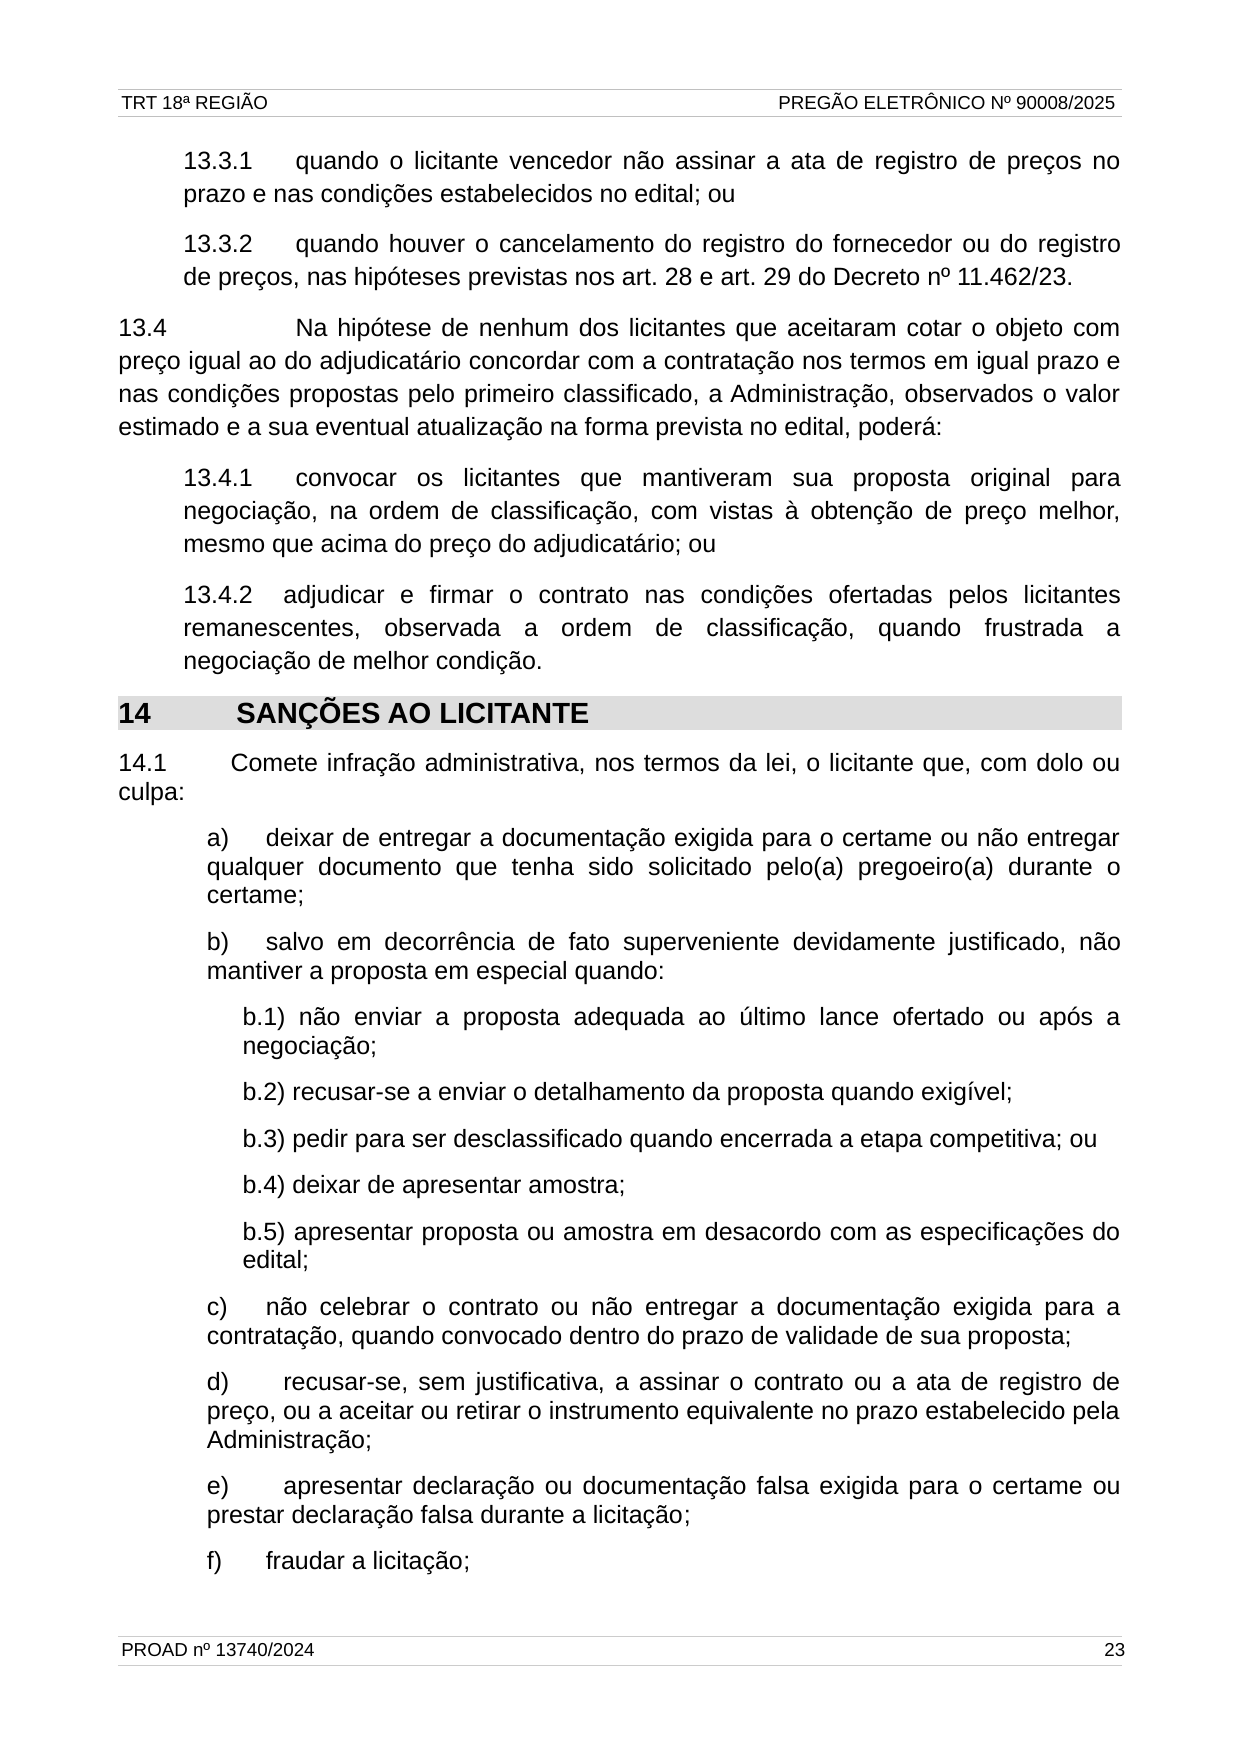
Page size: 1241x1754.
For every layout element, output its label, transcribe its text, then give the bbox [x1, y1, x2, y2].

text 14.1 Comete infração administrativa, nos termos da lei, o licitante que, com dolo ou culpa: [118, 748, 1122, 805]
list 13.3.1 quando o licitante vencedor não assinar a ata de registro de preços no prazo e nas condições estabelecidos no edital; ou [183, 146, 1122, 207]
text b.5) apresentar proposta ou amostra em desacordo com as especificações do edital; [242, 1217, 1122, 1274]
list 13.4.1 convocar os licitantes que mantiveram sua proposta original para negociação, na ordem de classificação, com vistas à obtenção de preço melhor, mesmo que acima do preço do adjudicatário; ou [183, 463, 1122, 558]
list 13.4 Na hipótese de nenhum dos licitantes que aceitaram cotar o objeto com preço igual ao do adjudicatário concordar com a contratação nos termos em igual prazo e nas condições propostas pelo primeiro classificado, a Administração, observados o valor estimado e a sua eventual atualização na forma prevista no edital, poderá: [118, 313, 1122, 441]
text c) não celebrar o contrato ou não entregar a documentação exigida para a contratação, quando convocado dentro do prazo de validade de sua proposta; [207, 1292, 1122, 1349]
text b.3) pedir para ser desclassificado quando encerrada a etapa competitiva; ou [242, 1124, 1122, 1152]
text b.1) não enviar a proposta adequada ao último lance ofertado ou após a negociação; [242, 1002, 1122, 1059]
text f) fraudar a licitação; [207, 1546, 1122, 1575]
text b.4) deixar de apresentar amostra; [242, 1170, 1122, 1199]
list 13.4.2 adjudicar e firmar o contrato nas condições ofertadas pelos licitantes remanescentes, observada a ordem de classificação, quando frustrada a negociação de melhor condição. [183, 580, 1122, 674]
text a) deixar de entregar a documentação exigida para o certame ou não entregar qualquer documento que tenha sido solicitado pelo(a) pregoeiro(a) durante o certame; [207, 823, 1122, 909]
text e) apresentar declaração ou documentação falsa exigida para o certame ou prestar declaração falsa durante a licitação; [207, 1471, 1122, 1528]
text d) recusar-se, sem justificativa, a assinar o contrato ou a ata de registro de preço, ou a aceitar ou retirar o instrumento equivalente no prazo estabelecido pela Administração; [207, 1367, 1122, 1453]
text b) salvo em decorrência de fato superveniente devidamente justificado, não mantiver a proposta em especial quando: [207, 927, 1122, 984]
list 13.3.2 quando houver o cancelamento do registro do fornecedor ou do registro de preços, nas hipóteses previstas nos art. 28 e art. 29 do Decreto nº 11.462/23. [183, 229, 1122, 291]
text 14 SANÇÕES AO LICITANTE [118, 696, 1122, 730]
text b.2) recusar-se a enviar o detalhamento da proposta quando exigível; [242, 1077, 1122, 1106]
